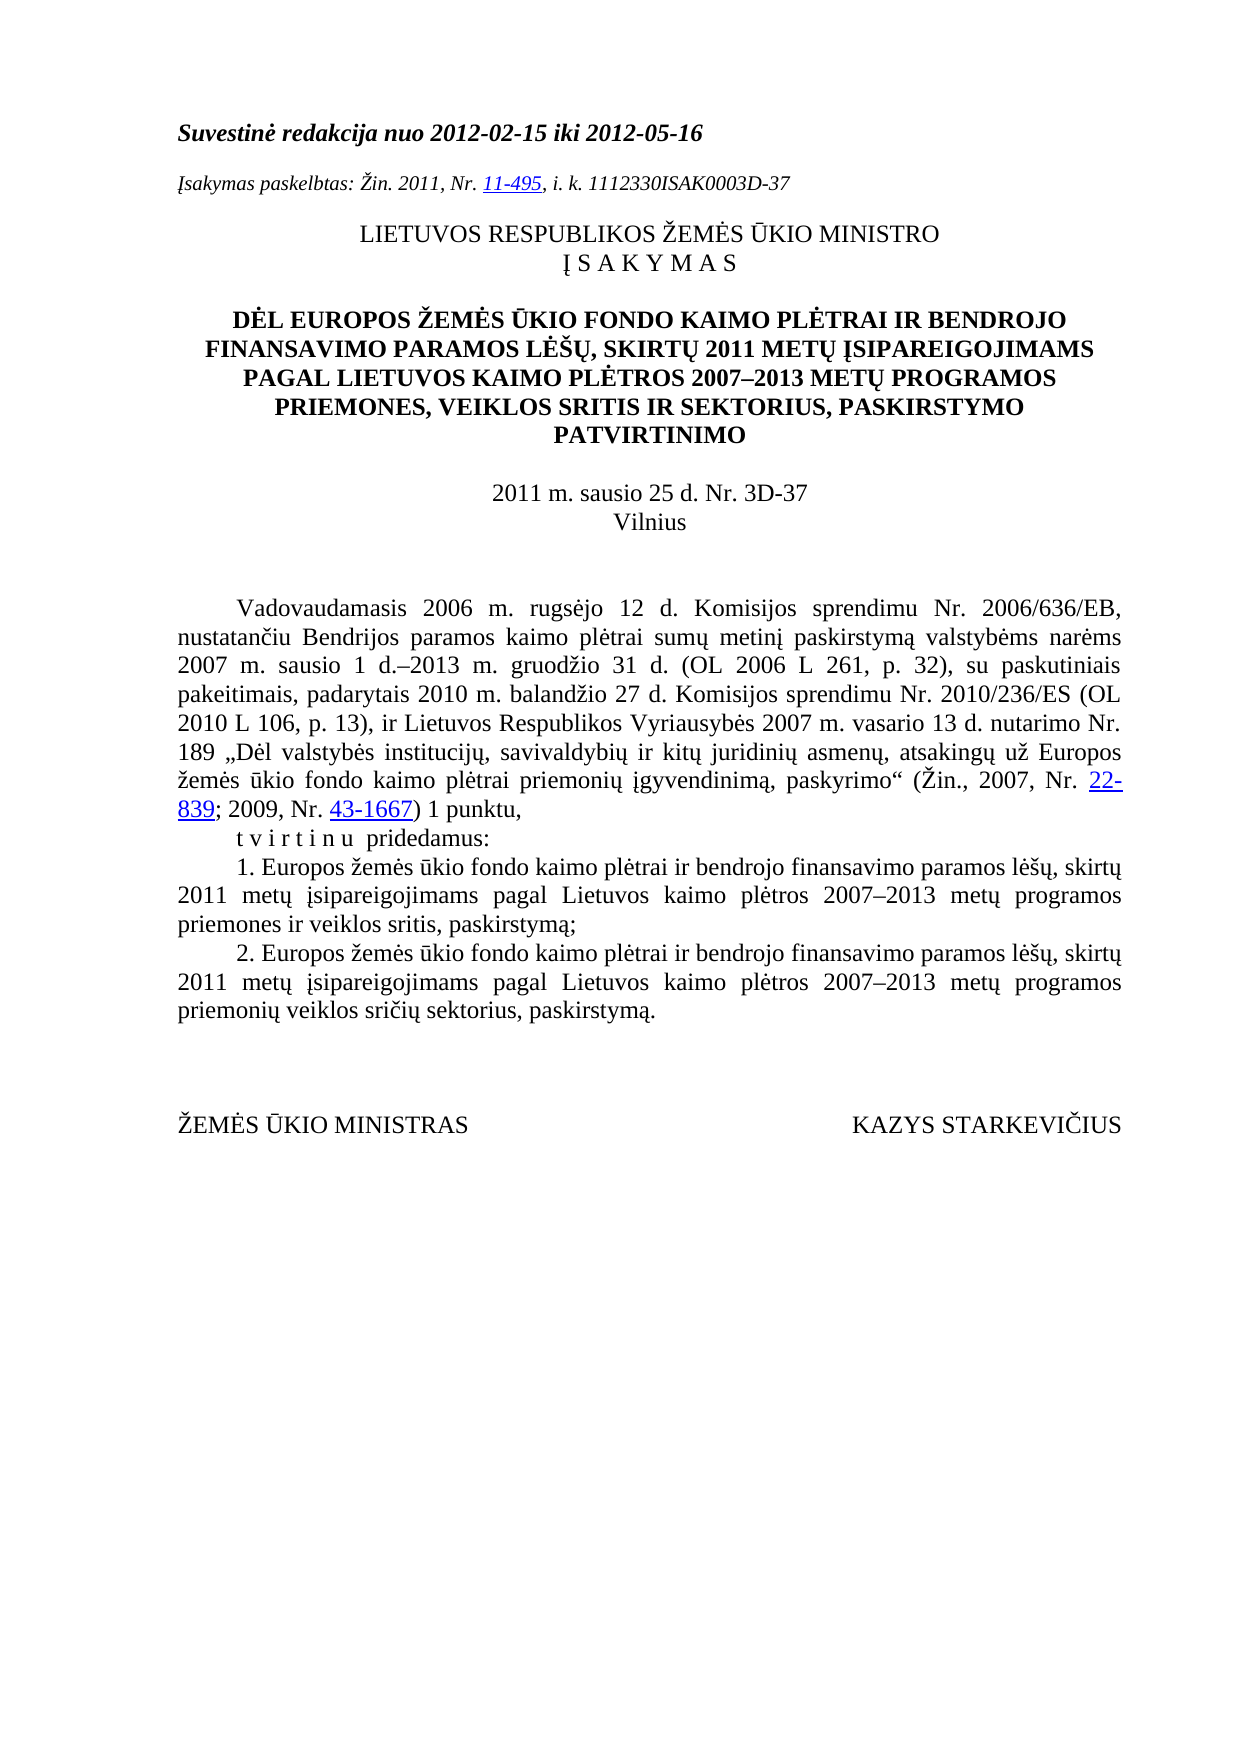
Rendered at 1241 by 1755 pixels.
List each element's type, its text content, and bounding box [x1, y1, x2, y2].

text 2011 m. sausio 25 d. Nr. 3D-37 [177, 478, 1122, 507]
text Žemės ūkio ministras Kazys Starkevičius [177, 1110, 1122, 1139]
text tvirtinu pridedamus: [177, 823, 1122, 852]
text ĮSAKYMAS [177, 248, 1122, 277]
text 2. Europos žemės ūkio fondo kaimo plėtrai ir bendrojo finansavimo paramos lėšų, skirtų 2011 metų įsipareigojimams pagal Lietuvos kaimo plėtros 2007–2013 metų programos priemonių veiklos sričių sektorius, paskirstymą. [177, 938, 1122, 1024]
text Vilnius [177, 507, 1122, 535]
text Įsakymas paskelbtas: Žin. 2011, Nr. 11-495, i. k. 1112330ISAK0003D-37 [177, 171, 1122, 195]
text 1. Europos žemės ūkio fondo kaimo plėtrai ir bendrojo finansavimo paramos lėšų, skirtų 2011 metų įsipareigojimams pagal Lietuvos kaimo plėtros 2007–2013 metų programos priemones ir veiklos sritis, paskirstymą; [177, 852, 1122, 938]
text LIETUVOS RESPUBLIKOS ŽEMĖS ŪKIO MINISTRO [177, 219, 1122, 248]
text DĖL EUROPOS ŽEMĖS ŪKIO FONDO KAIMO PLĖTRAI IR BENDROJO FINANSAVIMO PARAMOS LĖŠŲ, SKIRTŲ 2011 METŲ ĮSIPAREIGOJIMAMS PAGAL LIETUVOS KAIMO PLĖTROS 2007–2013 METŲ PROGRAMOS PRIEMONES, VEIKLOS SRITIS IR SEKTORIUS, PASKIRSTYMO PAtvirtinimo [177, 305, 1122, 449]
text Suvestinė redakcija nuo 2012-02-15 iki 2012-05-16 [177, 118, 1122, 147]
text Vadovaudamasis 2006 m. rugsėjo 12 d. Komisijos sprendimu Nr. 2006/636/EB, nustatančiu Bendrijos paramos kaimo plėtrai sumų metinį paskirstymą valstybėms narėms 2007 m. sausio 1 d.–2013 m. gruodžio 31 d. (OL 2006 L 261, p. 32), su paskutiniais pakeitimais, padarytais 2010 m. balandžio 27 d. Komisijos sprendimu Nr. 2010/236/ES (OL 2010 L 106, p. 13), ir Lietuvos Respublikos Vyriausybės 2007 m. vasario 13 d. nutarimo Nr. 189 „Dėl valstybės institucijų, savivaldybių ir kitų juridinių asmenų, atsakingų už Europos žemės ūkio fondo kaimo plėtrai priemonių įgyvendinimą, paskyrimo“ (Žin., 2007, Nr. 22-839; 2009, Nr. 43-1667) 1 punktu, [177, 593, 1122, 823]
